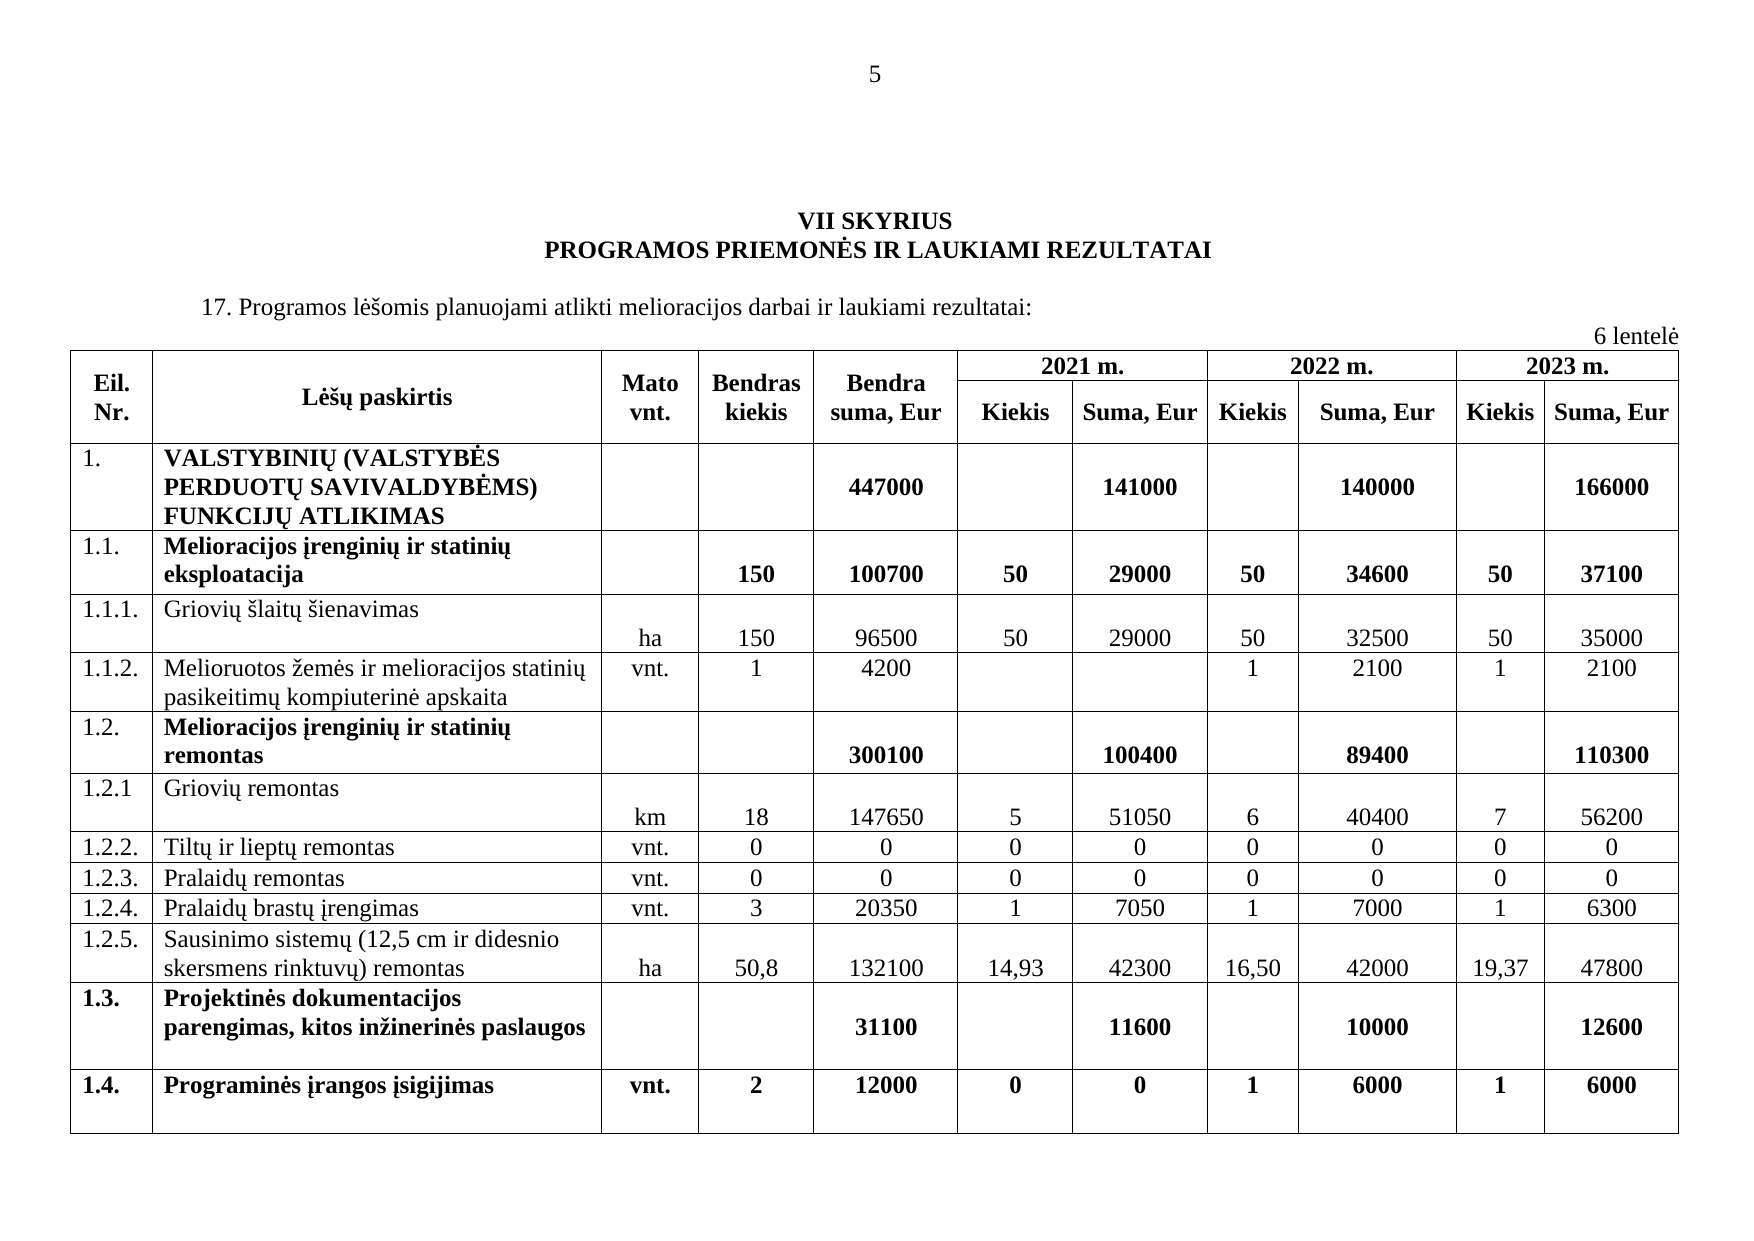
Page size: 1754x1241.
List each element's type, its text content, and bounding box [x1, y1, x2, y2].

table_header Eil. Nr. [71, 351, 152, 442]
table_cell 0 [1073, 863, 1207, 892]
table_cell 1.3. [71, 983, 152, 1069]
table_cell 4200 [814, 653, 957, 711]
table_cell 0 [1208, 832, 1298, 862]
table_cell 35000 [1545, 595, 1678, 652]
table_cell 42300 [1073, 924, 1207, 982]
table_cell vnt. [602, 1070, 698, 1133]
table_cell 0 [958, 863, 1072, 892]
table_cell [602, 444, 698, 530]
table_cell Tiltų ir lieptų remontas [153, 832, 601, 862]
table_cell 14,93 [958, 924, 1072, 982]
table_cell 110300 [1545, 712, 1678, 772]
table_header Bendras kiekis [699, 351, 813, 442]
table_cell [958, 712, 1072, 772]
table_cell Suma, Eur [1545, 381, 1678, 442]
table_cell Suma, Eur [1299, 381, 1456, 442]
table_header 2022 m. [1208, 351, 1456, 380]
table_cell Melioruotos žemės ir melioracijos statinių pasikeitimų kompiuterinė apskaita [153, 653, 601, 711]
table_cell 1 [958, 894, 1072, 923]
table_cell [699, 712, 813, 772]
table_cell [958, 444, 1072, 530]
table_cell [1208, 983, 1298, 1069]
table_cell 1 [1208, 894, 1298, 923]
table_cell 150 [699, 595, 813, 652]
table_cell 1.2.3. [71, 863, 152, 892]
table_cell [1457, 712, 1544, 772]
table_cell vnt. [602, 863, 698, 892]
table_cell 0 [958, 832, 1072, 862]
table_cell Griovių šlaitų šienavimas [153, 595, 601, 652]
table_cell [1457, 444, 1544, 530]
table_cell 40400 [1299, 774, 1456, 831]
text 17. Programos lėšomis planuojami atlikti melioracijos darbai ir laukiami rezultatai: [71, 292, 1679, 321]
table_cell vnt. [602, 832, 698, 862]
table_cell Melioracijos įrenginių ir statinių remontas [153, 712, 601, 772]
table_cell Projektinės dokumentacijos parengimas, kitos inžinerinės paslaugos [153, 983, 601, 1069]
table_cell 0 [1457, 863, 1544, 892]
table_cell 0 [1545, 832, 1678, 862]
table_header 2021 m. [958, 351, 1207, 380]
table_cell 51050 [1073, 774, 1207, 831]
table_cell 47800 [1545, 924, 1678, 982]
table_cell Melioracijos įrenginių ir statinių eksploatacija [153, 531, 601, 593]
table_cell [602, 983, 698, 1069]
table_cell 0 [699, 832, 813, 862]
table_cell 140000 [1299, 444, 1456, 530]
table_cell Kiekis [1208, 381, 1298, 442]
table_cell Pralaidų brastų įrengimas [153, 894, 601, 923]
table_cell 3 [699, 894, 813, 923]
table_cell 50 [1208, 595, 1298, 652]
table_cell 50 [958, 595, 1072, 652]
table_cell 6000 [1299, 1070, 1456, 1133]
table_cell 100400 [1073, 712, 1207, 772]
table_cell [958, 653, 1072, 711]
table_cell 1. [71, 444, 152, 530]
table_cell 150 [699, 531, 813, 593]
table_cell 1.2.4. [71, 894, 152, 923]
table_header Bendra suma, Eur [814, 351, 957, 442]
table_cell vnt. [602, 653, 698, 711]
table_cell VALSTYBINIŲ (VALSTYBĖS PERDUOTŲ SAVIVALDYBĖMS) FUNKCIJŲ ATLIKIMAS [153, 444, 601, 530]
table_cell 42000 [1299, 924, 1456, 982]
table_cell [602, 531, 698, 593]
table_cell 31100 [814, 983, 957, 1069]
table_cell 16,50 [1208, 924, 1298, 982]
table_cell 6000 [1545, 1070, 1678, 1133]
table_cell 7050 [1073, 894, 1207, 923]
table_cell 166000 [1545, 444, 1678, 530]
table_cell ha [602, 924, 698, 982]
table_cell 50 [1457, 531, 1544, 593]
table_cell 0 [1073, 1070, 1207, 1133]
table_cell 1.2.2. [71, 832, 152, 862]
table_cell 7000 [1299, 894, 1456, 923]
table_cell 0 [1073, 832, 1207, 862]
table_cell 0 [958, 1070, 1072, 1133]
table_cell Sausinimo sistemų (12,5 cm ir didesnio skersmens rinktuvų) remontas [153, 924, 601, 982]
table_cell 132100 [814, 924, 957, 982]
table_cell [1208, 712, 1298, 772]
table_header 2023 m. [1457, 351, 1678, 380]
table_cell 1.2.1 [71, 774, 152, 831]
text PROGRAMOS PRIEMONĖS IR LAUKIAMI REZULTATAI [71, 235, 1679, 263]
table_cell Kiekis [958, 381, 1072, 442]
table_cell 2 [699, 1070, 813, 1133]
table_cell 89400 [1299, 712, 1456, 772]
table_header Lėšų paskirtis [153, 351, 601, 442]
table_cell 1 [1208, 653, 1298, 711]
text VII SKYRIUS [71, 206, 1679, 235]
table_cell 12600 [1545, 983, 1678, 1069]
table_cell [958, 983, 1072, 1069]
text 6 lentelė [71, 321, 1679, 350]
table_cell 1.2.5. [71, 924, 152, 982]
table_cell 2100 [1545, 653, 1678, 711]
table_cell 29000 [1073, 531, 1207, 593]
table_cell 19,37 [1457, 924, 1544, 982]
table_cell 29000 [1073, 595, 1207, 652]
table_cell 50,8 [699, 924, 813, 982]
table_cell 0 [814, 863, 957, 892]
table_cell [1208, 444, 1298, 530]
table_cell 1 [1457, 1070, 1544, 1133]
table_cell Programinės įrangos įsigijimas [153, 1070, 601, 1133]
table_cell 1.2. [71, 712, 152, 772]
table_cell 56200 [1545, 774, 1678, 831]
table_cell 20350 [814, 894, 957, 923]
table_cell 18 [699, 774, 813, 831]
table_cell 1 [1457, 894, 1544, 923]
table_cell 0 [814, 832, 957, 862]
table_cell 300100 [814, 712, 957, 772]
table_cell 2100 [1299, 653, 1456, 711]
table_cell 1 [1457, 653, 1544, 711]
table_cell [1457, 983, 1544, 1069]
table_cell 1.4. [71, 1070, 152, 1133]
table_cell 10000 [1299, 983, 1456, 1069]
table_cell km [602, 774, 698, 831]
table_cell 147650 [814, 774, 957, 831]
table_cell 11600 [1073, 983, 1207, 1069]
table_cell 6 [1208, 774, 1298, 831]
table_cell Kiekis [1457, 381, 1544, 442]
table_cell 34600 [1299, 531, 1456, 593]
table_cell 1.1.1. [71, 595, 152, 652]
table_cell [602, 712, 698, 772]
table_header Mato vnt. [602, 351, 698, 442]
table_cell vnt. [602, 894, 698, 923]
table_cell 1.1. [71, 531, 152, 593]
table_cell 1.1.2. [71, 653, 152, 711]
table_cell 6300 [1545, 894, 1678, 923]
table_cell Pralaidų remontas [153, 863, 601, 892]
table_cell Suma, Eur [1073, 381, 1207, 442]
table_cell 1 [699, 653, 813, 711]
table_cell [699, 444, 813, 530]
table_cell 37100 [1545, 531, 1678, 593]
table_cell 50 [958, 531, 1072, 593]
table_cell 100700 [814, 531, 957, 593]
table_cell [1073, 653, 1207, 711]
table_cell 447000 [814, 444, 957, 530]
table_cell 0 [1457, 832, 1544, 862]
table_cell Griovių remontas [153, 774, 601, 831]
table_cell 12000 [814, 1070, 957, 1133]
table_cell 96500 [814, 595, 957, 652]
table_cell [699, 983, 813, 1069]
table_cell 32500 [1299, 595, 1456, 652]
table_cell 1 [1208, 1070, 1298, 1133]
table_cell 0 [699, 863, 813, 892]
table_cell 50 [1457, 595, 1544, 652]
table_cell 5 [958, 774, 1072, 831]
table_cell 50 [1208, 531, 1298, 593]
table_cell 141000 [1073, 444, 1207, 530]
table_cell 0 [1208, 863, 1298, 892]
table_cell 0 [1545, 863, 1678, 892]
table_cell ha [602, 595, 698, 652]
table_cell 0 [1299, 832, 1456, 862]
table_cell 0 [1299, 863, 1456, 892]
table_cell 7 [1457, 774, 1544, 831]
